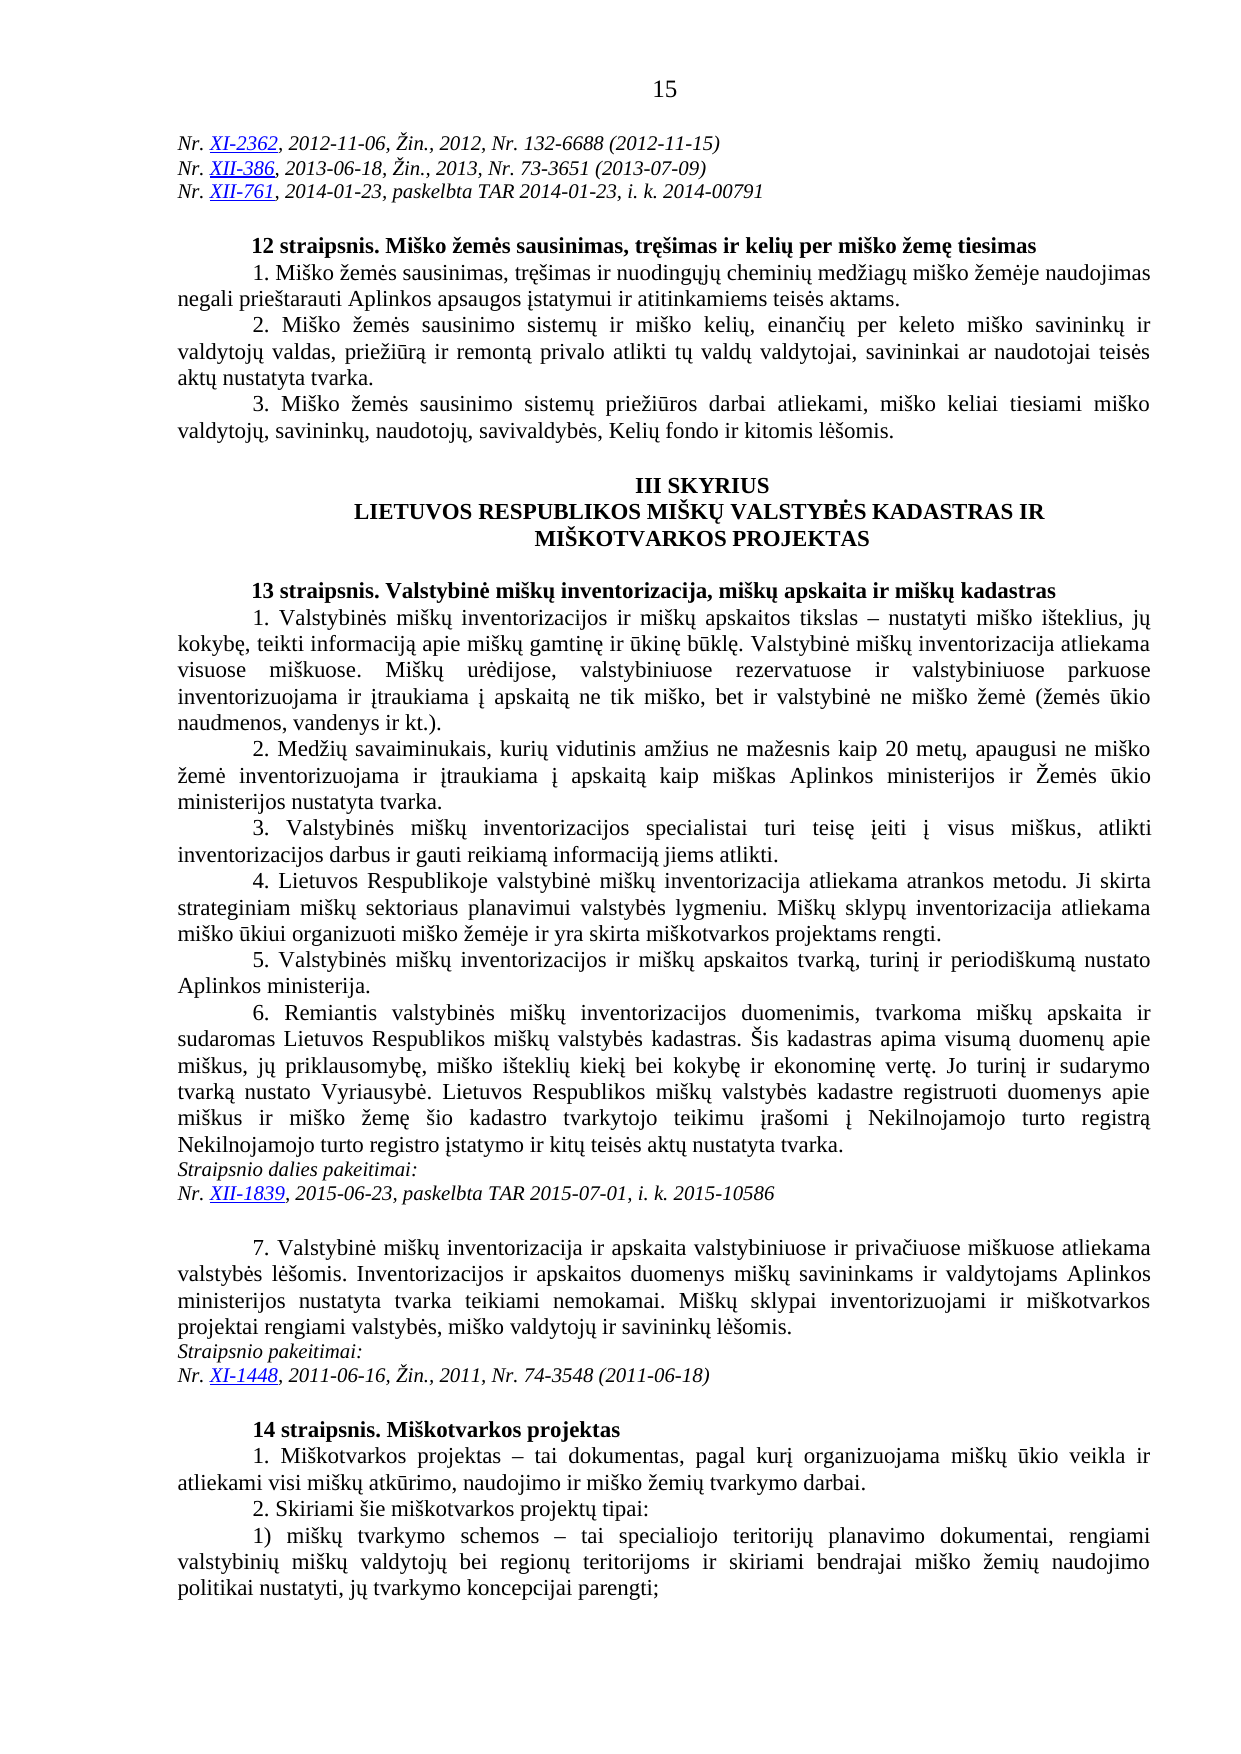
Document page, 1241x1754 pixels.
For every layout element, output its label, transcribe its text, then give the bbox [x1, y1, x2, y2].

text 4. Lietuvos Respublikoje valstybinė miškų inventorizacija atliekama atrankos metodu. Ji skirta strateginiam miškų sektoriaus planavimui valstybės lygmeniu. Miškų sklypų inventorizacija atliekama miško ūkiui organizuoti miško žemėje ir yra skirta miškotvarkos projektams rengti. [177, 867, 1152, 946]
text Straipsnio pakeitimai: [177, 1339, 1152, 1363]
text MIŠKOTVARKOS PROJEKTAS [177, 524, 1152, 551]
text Nr. XII-1839, 2015-06-23, paskelbta TAR 2015-07-01, i. k. 2015-10586 [177, 1181, 1152, 1205]
text 7. Valstybinė miškų inventorizacija ir apskaita valstybiniuose ir privačiuose miškuose atliekama valstybės lėšomis. Inventorizacijos ir apskaitos duomenys miškų savininkams ir valdytojams Aplinkos ministerijos nustatyta tvarka teikiami nemokamai. Miškų sklypai inventorizuojami ir miškotvarkos projektai rengiami valstybės, miško valdytojų ir savininkų lėšomis. [177, 1234, 1152, 1339]
text Straipsnio dalies pakeitimai: [177, 1157, 1152, 1181]
text 1. Miško žemės sausinimas, tręšimas ir nuodingųjų cheminių medžiagų miško žemėje naudojimas negali prieštarauti Aplinkos apsaugos įstatymui ir atitinkamiems teisės aktams. [177, 259, 1152, 311]
text 13 straipsnis. Valstybinė miškų inventorizacija, miškų apskaita ir miškų kadastras [251, 577, 1152, 604]
text Nr. XII-761, 2014-01-23, paskelbta TAR 2014-01-23, i. k. 2014-00791 [177, 179, 1152, 203]
text 2. Miško žemės sausinimo sistemų ir miško kelių, einančių per keleto miško savininkų ir valdytojų valdas, priežiūrą ir remontą privalo atlikti tų valdų valdytojai, savininkai ar naudotojai teisės aktų nustatyta tvarka. [177, 311, 1152, 390]
text Nr. XI-1448, 2011-06-16, Žin., 2011, Nr. 74-3548 (2011-06-18) [177, 1363, 1152, 1387]
text 1) miškų tvarkymo schemos – tai specialiojo teritorijų planavimo dokumentai, rengiami valstybinių miškų valdytojų bei regionų teritorijoms ir skiriami bendrajai miško žemių naudojimo politikai nustatyti, jų tvarkymo koncepcijai parengti; [177, 1522, 1152, 1601]
text LIETUVOS RESPUBLIKOS MIŠKŲ VALSTYBĖS KADASTRAS IR [177, 498, 1152, 524]
text 2. Medžių savaiminukais, kurių vidutinis amžius ne mažesnis kaip 20 metų, apaugusi ne miško žemė inventorizuojama ir įtraukiama į apskaitą kaip miškas Aplinkos ministerijos ir Žemės ūkio ministerijos nustatyta tvarka. [177, 735, 1152, 814]
text 5. Valstybinės miškų inventorizacijos ir miškų apskaitos tvarką, turinį ir periodiškumą nustato Aplinkos ministerija. [177, 946, 1152, 999]
text 3. Valstybinės miškų inventorizacijos specialistai turi teisę įeiti į visus miškus, atlikti inventorizacijos darbus ir gauti reikiamą informaciją jiems atlikti. [177, 814, 1152, 867]
text 14 straipsnis. Miškotvarkos projektas [177, 1416, 1152, 1443]
text 6. Remiantis valstybinės miškų inventorizacijos duomenimis, tvarkoma miškų apskaita ir sudaromas Lietuvos Respublikos miškų valstybės kadastras. Šis kadastras apima visumą duomenų apie miškus, jų priklausomybę, miško išteklių kiekį bei kokybę ir ekonominę vertę. Jo turinį ir sudarymo tvarką nustato Vyriausybė. Lietuvos Respublikos miškų valstybės kadastre registruoti duomenys apie miškus ir miško žemę šio kadastro tvarkytojo teikimu įrašomi į Nekilnojamojo turto registrą Nekilnojamojo turto registro įstatymo ir kitų teisės aktų nustatyta tvarka. [177, 999, 1152, 1157]
text 2. Skiriami šie miškotvarkos projektų tipai: [177, 1495, 1152, 1522]
text III SKYRIUS [177, 472, 1152, 498]
text 3. Miško žemės sausinimo sistemų priežiūros darbai atliekami, miško keliai tiesiami miško valdytojų, savininkų, naudotojų, savivaldybės, Kelių fondo ir kitomis lėšomis. [177, 390, 1152, 443]
text 12 straipsnis. Miško žemės sausinimas, tręšimas ir kelių per miško žemę tiesimas [251, 232, 1152, 259]
text 1. Miškotvarkos projektas – tai dokumentas, pagal kurį organizuojama miškų ūkio veikla ir atliekami visi miškų atkūrimo, naudojimo ir miško žemių tvarkymo darbai. [177, 1443, 1152, 1495]
text 1. Valstybinės miškų inventorizacijos ir miškų apskaitos tikslas – nustatyti miško išteklius, jų kokybę, teikti informaciją apie miškų gamtinę ir ūkinę būklę. Valstybinė miškų inventorizacija atliekama visuose miškuose. Miškų urėdijose, valstybiniuose rezervatuose ir valstybiniuose parkuose inventorizuojama ir įtraukiama į apskaitą ne tik miško, bet ir valstybinė ne miško žemė (žemės ūkio naudmenos, vandenys ir kt.). [177, 604, 1152, 735]
text Nr. XI-2362, 2012-11-06, Žin., 2012, Nr. 132-6688 (2012-11-15) [177, 131, 1152, 155]
text Nr. XII-386, 2013-06-18, Žin., 2013, Nr. 73-3651 (2013-07-09) [177, 155, 1152, 179]
